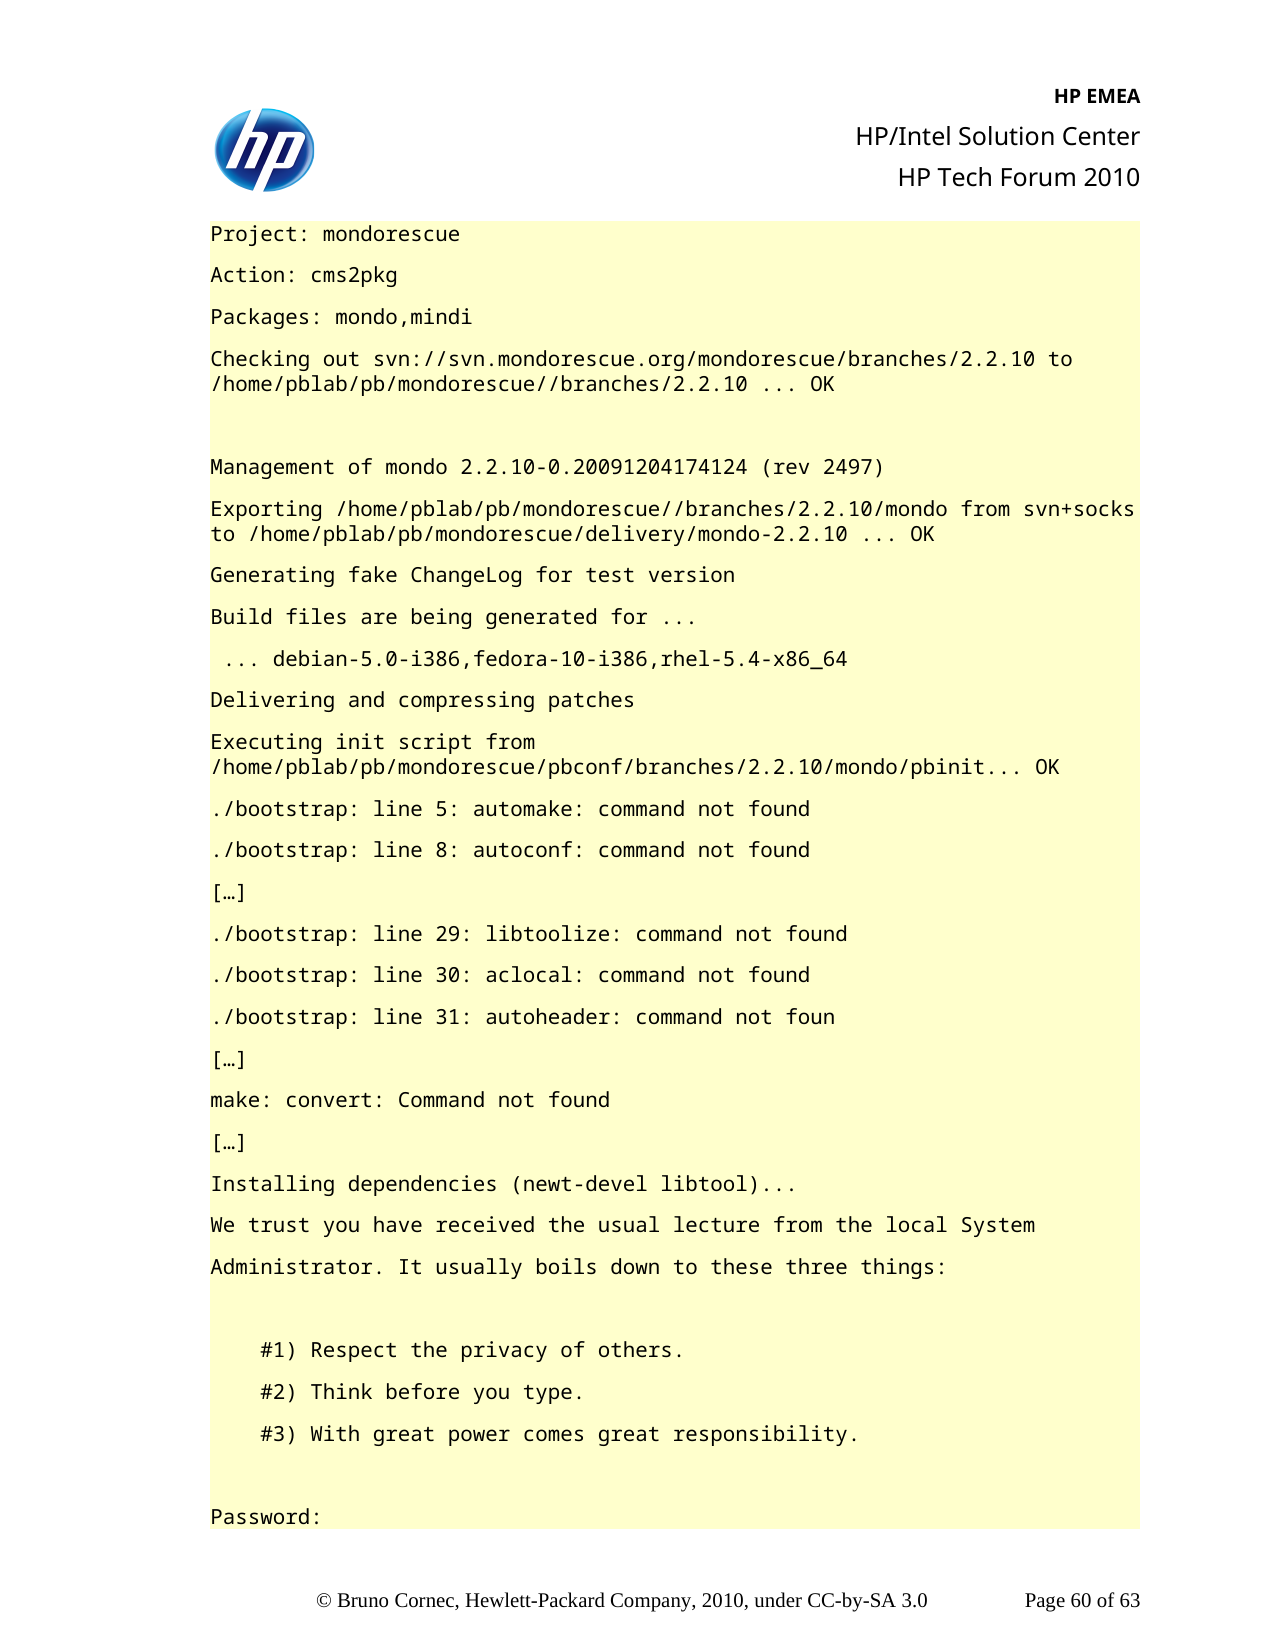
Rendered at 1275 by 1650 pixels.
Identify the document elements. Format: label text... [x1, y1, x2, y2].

text ... debian-5.0-i386,fedora-10-i386,rhel-5.4-x86_64 [210, 646, 1140, 671]
text […] [210, 879, 1140, 904]
text ./bootstrap: line 29: libtoolize: command not found [210, 921, 1140, 946]
text Checking out svn://svn.mondorescue.org/mondorescue/branches/2.2.10 to /home/pblab/pb/mondorescue//branches/2.2.10 ... OK [210, 346, 1140, 396]
text Project: mondorescue [210, 221, 1140, 246]
text Build files are being generated for ... [210, 604, 1140, 629]
text ./bootstrap: line 31: autoheader: command not foun [210, 1004, 1140, 1029]
text ./bootstrap: line 8: autoconf: command not found [210, 838, 1140, 863]
text ./bootstrap: line 5: automake: command not found [210, 796, 1140, 821]
text Action: cms2pkg [210, 263, 1140, 288]
text Password: [210, 1504, 1140, 1529]
text […] [210, 1129, 1140, 1154]
text ./bootstrap: line 30: aclocal: command not found [210, 963, 1140, 988]
text […] [210, 1046, 1140, 1071]
text #1) Respect the privacy of others. [210, 1338, 1140, 1363]
text Executing init script from /home/pblab/pb/mondorescue/pbconf/branches/2.2.10/mondo/pbinit... OK [210, 729, 1140, 779]
picture [214, 108, 315, 192]
text Installing dependencies (newt-devel libtool)... [210, 1171, 1140, 1196]
text Exporting /home/pblab/pb/mondorescue//branches/2.2.10/mondo from svn+socks to /home/pblab/pb/mondorescue/delivery/mondo-2.2.10 ... OK [210, 496, 1140, 546]
text Management of mondo 2.2.10-0.20091204174124 (rev 2497) [210, 454, 1140, 479]
text We trust you have received the usual lecture from the local System [210, 1213, 1140, 1238]
text #2) Think before you type. [210, 1379, 1140, 1404]
text Packages: mondo,mindi [210, 304, 1140, 329]
text make: convert: Command not found [210, 1088, 1140, 1113]
text Generating fake ChangeLog for test version [210, 563, 1140, 588]
text Delivering and compressing patches [210, 688, 1140, 713]
text Administrator. It usually boils down to these three things: [210, 1254, 1140, 1279]
text #3) With great power comes great responsibility. [210, 1421, 1140, 1446]
